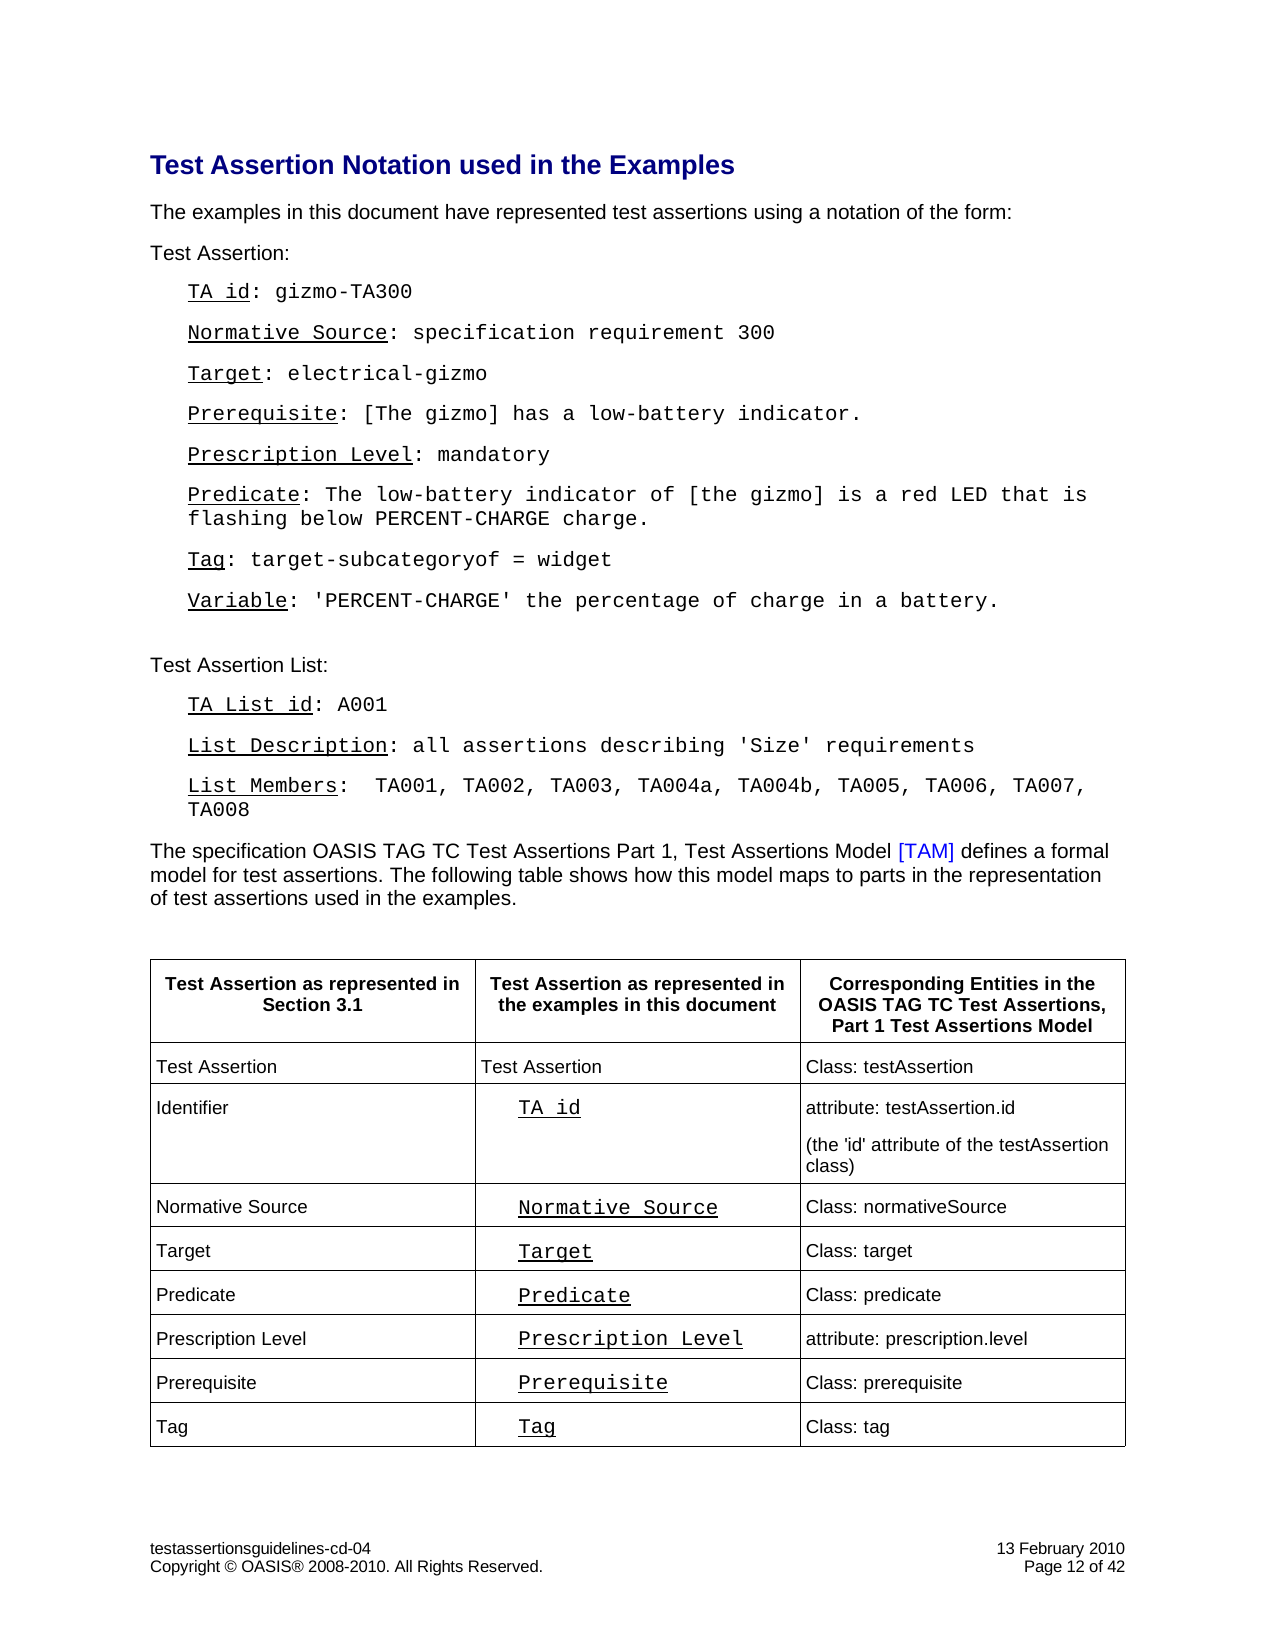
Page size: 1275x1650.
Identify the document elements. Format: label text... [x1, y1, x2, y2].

table_cell Target [476, 1227, 800, 1270]
table_cell attribute: prescription.level [801, 1315, 1125, 1358]
table_cell Tag [151, 1403, 475, 1446]
table_cell Class: target [801, 1227, 1125, 1270]
text List Members: TA001, TA002, TA003, TA004a, TA004b, TA005, TA006, TA007, TA008 [187, 775, 1125, 823]
text TA id: gizmo-TA300 [187, 281, 1125, 305]
table_cell Predicate [151, 1271, 475, 1314]
table_cell Prerequisite [151, 1359, 475, 1402]
subtitle Test Assertion Notation used in the Examples [150, 150, 1125, 180]
text Prescription Level: mandatory [187, 444, 1125, 468]
table_cell Normative Source [476, 1184, 800, 1226]
text Prerequisite: [The gizmo] has a low-battery indicator. [187, 403, 1125, 427]
table_cell Normative Source [151, 1184, 475, 1226]
table_cell Class: predicate [801, 1271, 1125, 1314]
table_header Corresponding Entities in the OASIS TAG TC Test Assertions, Part 1 Test Assertions Model [801, 960, 1125, 1042]
text Test Assertion List: [150, 654, 1125, 677]
table_cell Class: normativeSource [801, 1184, 1125, 1226]
table_cell TA id [476, 1084, 800, 1183]
table_cell Tag [476, 1403, 800, 1446]
text TA List id: A001 [187, 694, 1125, 718]
text Predicate: The low-battery indicator of [the gizmo] is a red LED that is flashing below PERCENT-CHARGE charge. [187, 484, 1125, 532]
table_cell Prerequisite [476, 1359, 800, 1402]
table_cell attribute: testAssertion.id (the 'id' attribute of the testAssertion class) [801, 1084, 1125, 1183]
text The examples in this document have represented test assertions using a notation of the form: [150, 201, 1125, 224]
table_header Test Assertion as represented in the examples in this document [476, 960, 800, 1042]
table_cell Test Assertion [151, 1043, 475, 1083]
text Tag: target-subcategoryof = widget [187, 549, 1125, 573]
table_cell Class: prerequisite [801, 1359, 1125, 1402]
text List Description: all assertions describing 'Size' requirements [187, 734, 1125, 758]
table_cell Class: tag [801, 1403, 1125, 1446]
table_cell Class: testAssertion [801, 1043, 1125, 1083]
table_cell Test Assertion [476, 1043, 800, 1083]
table_header Test Assertion as represented in Section 3.1 [151, 960, 475, 1042]
table_cell Identifier [151, 1084, 475, 1183]
table_cell Prescription Level [151, 1315, 475, 1358]
table_cell Target [151, 1227, 475, 1270]
text Target: electrical-gizmo [187, 362, 1125, 386]
text Variable: 'PERCENT-CHARGE' the percentage of charge in a battery. [187, 589, 1125, 637]
text The specification OASIS TAG TC Test Assertions Part 1, Test Assertions Model [TAM] defines a formal model for test assertions. The following table shows how this model maps to parts in the representation of test assertions used in the examples. [150, 840, 1125, 910]
text Normative Source: specification requirement 300 [187, 322, 1125, 346]
table_cell Prescription Level [476, 1315, 800, 1358]
text Test Assertion: [150, 241, 1125, 264]
table_cell Predicate [476, 1271, 800, 1314]
